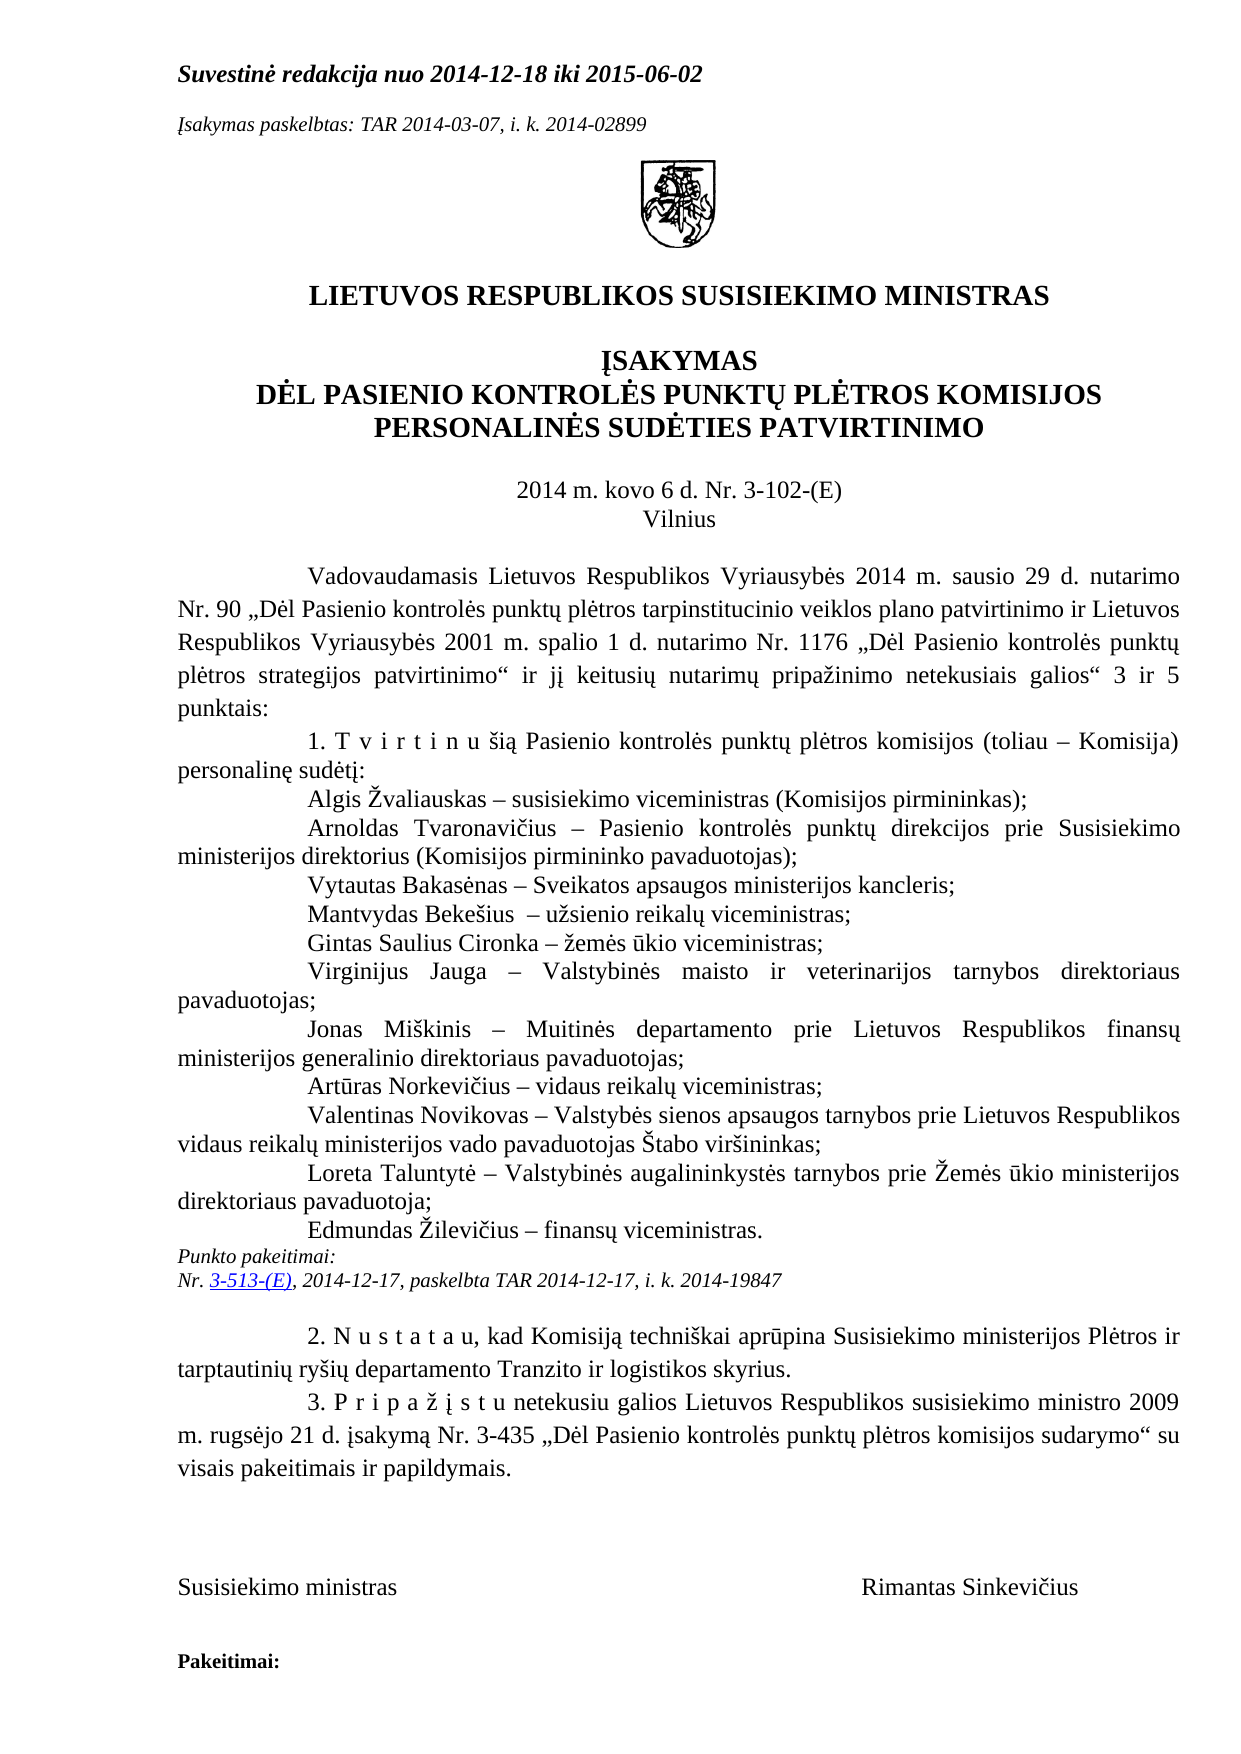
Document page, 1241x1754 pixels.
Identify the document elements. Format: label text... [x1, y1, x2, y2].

text DĖL PASIENIO KONTROLĖS PUNKTŲ PLĖTROS KOMISIJOS PERSONALINĖS SUDĖTIES PATVIRTINIMO [177, 377, 1181, 444]
text ĮSAKYMAS [177, 343, 1181, 377]
text Pakeitimai: [177, 1649, 1181, 1673]
text Edmundas Žilevičius – finansų viceministras. [177, 1215, 1181, 1244]
text Virginijus Jauga – Valstybinės maisto ir veterinarijos tarnybos direktoriaus pavaduotojas; [177, 956, 1181, 1014]
text 2014 m. kovo 6 d. Nr. 3-102-(E) [177, 475, 1181, 504]
text LIETUVOS RESPUBLIKOS SUSISIEKIMO MINISTRAS [177, 278, 1181, 312]
text Vilnius [177, 504, 1181, 532]
text 1. T v i r t i n u šią Pasienio kontrolės punktų plėtros komisijos (toliau – Komisija) personalinę sudėtį: [177, 726, 1181, 784]
text Susisiekimo ministras Rimantas Sinkevičius [177, 1572, 1181, 1601]
text Įsakymas paskelbtas: TAR 2014-03-07, i. k. 2014-02899 [177, 112, 1181, 136]
text 2. N u s t a t a u, kad Komisiją techniškai aprūpina Susisiekimo ministerijos Plėtros ir tarptautinių ryšių departamento Tranzito ir logistikos skyrius. [177, 1321, 1181, 1382]
text Vytautas Bakasėnas – Sveikatos apsaugos ministerijos kancleris; [177, 870, 1181, 899]
text Jonas Miškinis – Muitinės departamento prie Lietuvos Respublikos finansų ministerijos generalinio direktoriaus pavaduotojas; [177, 1014, 1181, 1071]
text Punkto pakeitimai: [177, 1244, 1181, 1268]
text Algis Žvaliauskas – susisiekimo viceministras (Komisijos pirmininkas); [177, 784, 1181, 813]
text Nr. 3-513-(E), 2014-12-17, paskelbta TAR 2014-12-17, i. k. 2014-19847 [177, 1268, 1181, 1292]
text Valentinas Novikovas – Valstybės sienos apsaugos tarnybos prie Lietuvos Respublikos vidaus reikalų ministerijos vado pavaduotojas Štabo viršininkas; [177, 1100, 1181, 1158]
text Loreta Taluntytė – Valstybinės augalininkystės tarnybos prie Žemės ūkio ministerijos direktoriaus pavaduotoja; [177, 1158, 1181, 1215]
text Gintas Saulius Cironka – žemės ūkio viceministras; [177, 928, 1181, 956]
text Artūras Norkevičius – vidaus reikalų viceministras; [177, 1071, 1181, 1100]
text Arnoldas Tvaronavičius – Pasienio kontrolės punktų direkcijos prie Susisiekimo ministerijos direktorius (Komisijos pirmininko pavaduotojas); [177, 813, 1181, 870]
text Suvestinė redakcija nuo 2014-12-18 iki 2015-06-02 [177, 59, 1181, 88]
text Vadovaudamasis Lietuvos Respublikos Vyriausybės 2014 m. sausio 29 d. nutarimo Nr. 90 „Dėl Pasienio kontrolės punktų plėtros tarpinstitucinio veiklos plano patvirtinimo ir Lietuvos Respublikos Vyriausybės 2001 m. spalio 1 d. nutarimo Nr. 1176 „Dėl Pasienio kontrolės punktų plėtros strategijos patvirtinimo“ ir jį keitusių nutarimų pripažinimo netekusiais galios“ 3 ir 5 punktais: [177, 561, 1181, 722]
text 3. P r i p a ž į s t u netekusiu galios Lietuvos Respublikos susisiekimo ministro 2009 m. rugsėjo 21 d. įsakymą Nr. 3-435 „Dėl Pasienio kontrolės punktų plėtros komisijos sudarymo“ su visais pakeitimais ir papildymais. [177, 1387, 1181, 1482]
text Mantvydas Bekešius – užsienio reikalų viceministras; [177, 899, 1181, 928]
